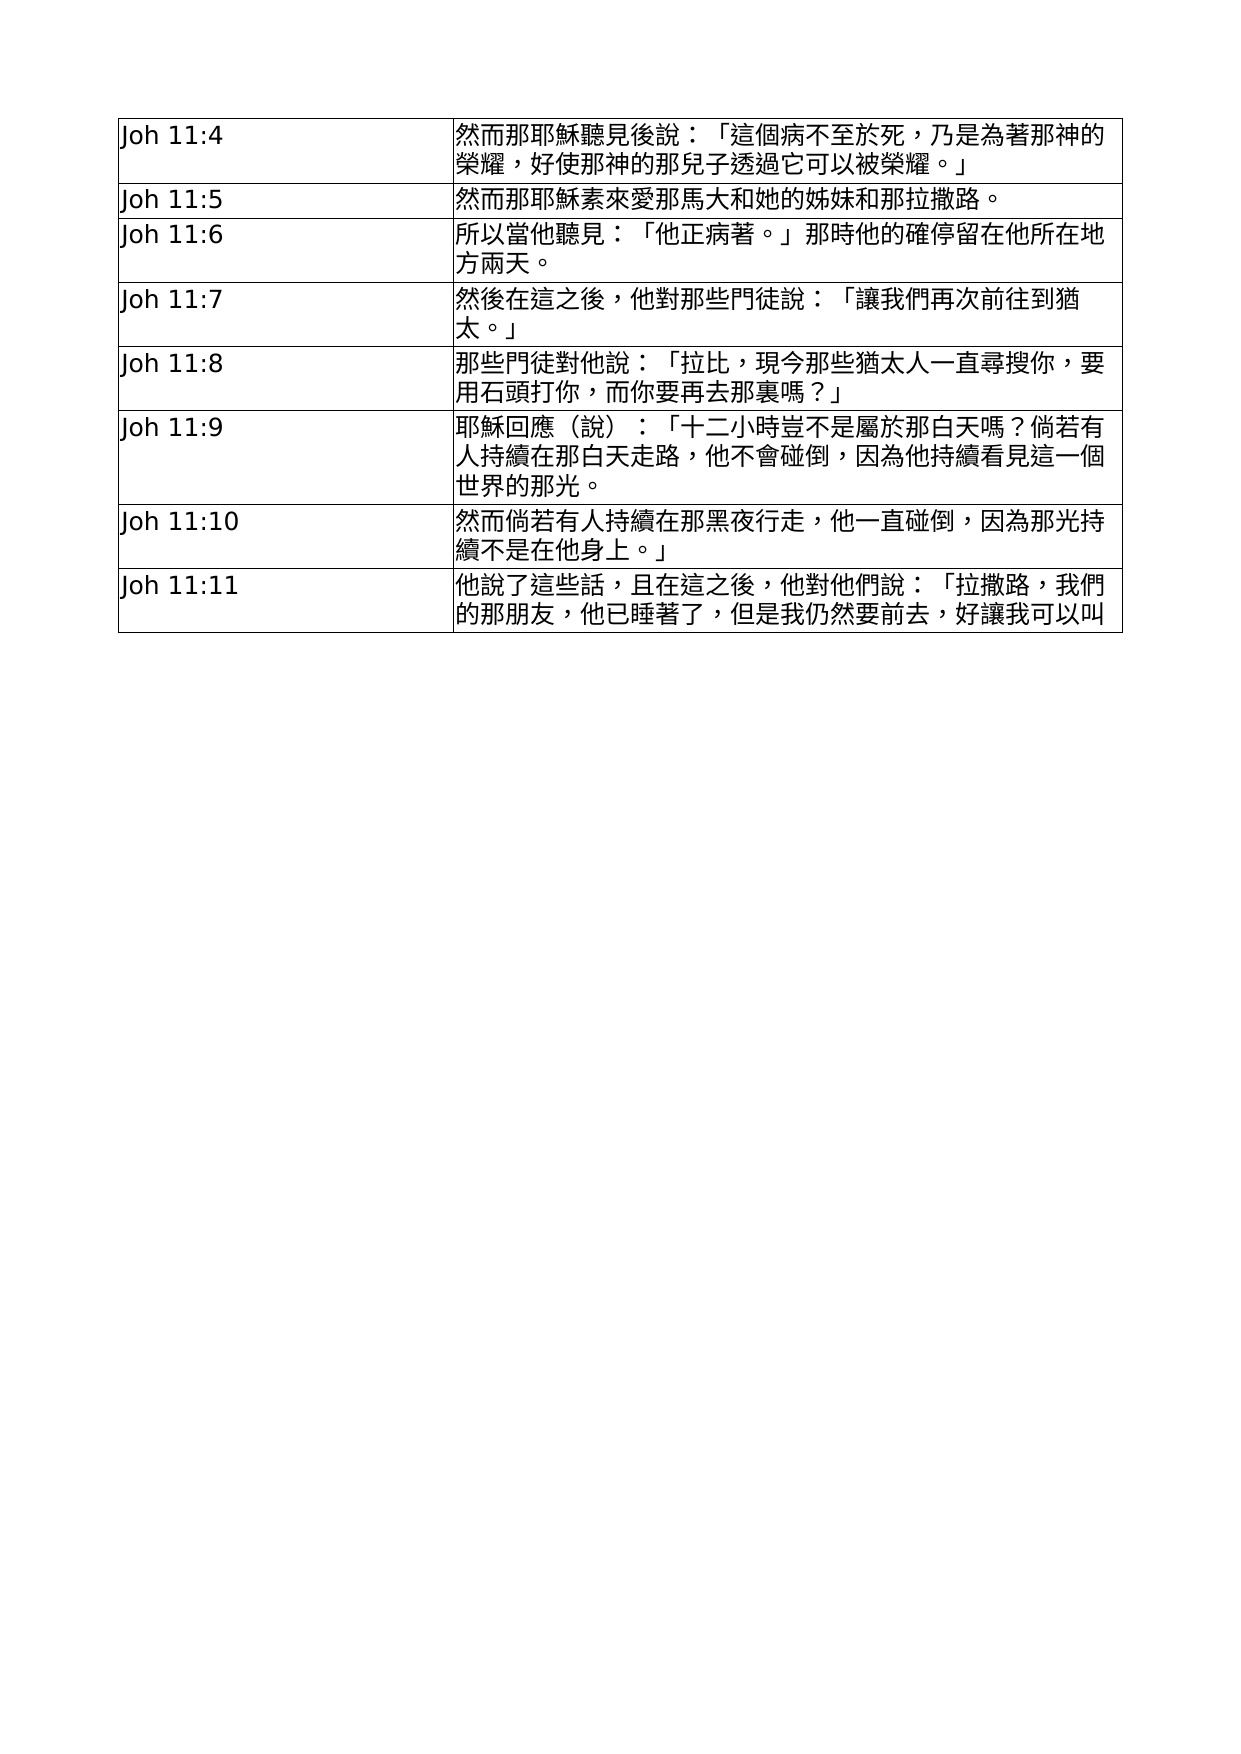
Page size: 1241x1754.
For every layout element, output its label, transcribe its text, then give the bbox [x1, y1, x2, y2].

table_cell 然後在這之後，他對那些門徒說：「讓我們再次前往到猶太。」 [454, 283, 1122, 346]
table_cell Joh 11:11 [119, 569, 453, 632]
table_cell 然而那耶穌素來愛那馬大和她的姊妹和那拉撒路。 [454, 184, 1122, 217]
table_cell 然而那耶穌聽見後說：「這個病不至於死，乃是為著那神的榮耀，好使那神的那兒子透過它可以被榮耀。」 [454, 119, 1122, 182]
table_cell Joh 11:6 [119, 219, 453, 282]
table_cell Joh 11:7 [119, 283, 453, 346]
table_cell Joh 11:10 [119, 505, 453, 568]
table_cell 他說了這些話，且在這之後，他對他們說：「拉撒路，我們的那朋友，他已睡著了，但是我仍然要前去，好讓我可以叫 [454, 569, 1122, 632]
table_cell 然而倘若有人持續在那黑夜行走，他一直碰倒，因為那光持續不是在他身上。」 [454, 505, 1122, 568]
table_cell 那些門徒對他說：「拉比，現今那些猶太人一直尋搜你，要用石頭打你，而你要再去那裏嗎？」 [454, 347, 1122, 410]
table_cell 所以當他聽見：「他正病著。」那時他的確停留在他所在地方兩天。 [454, 219, 1122, 282]
table_cell Joh 11:8 [119, 347, 453, 410]
table_cell Joh 11:5 [119, 184, 453, 217]
table_cell Joh 11:9 [119, 411, 453, 504]
table_cell Joh 11:4 [119, 119, 453, 182]
table_cell 耶穌回應（說）：「十二小時豈不是屬於那白天嗎？倘若有人持續在那白天走路，他不會碰倒，因為他持續看見這一個世界的那光。 [454, 411, 1122, 504]
